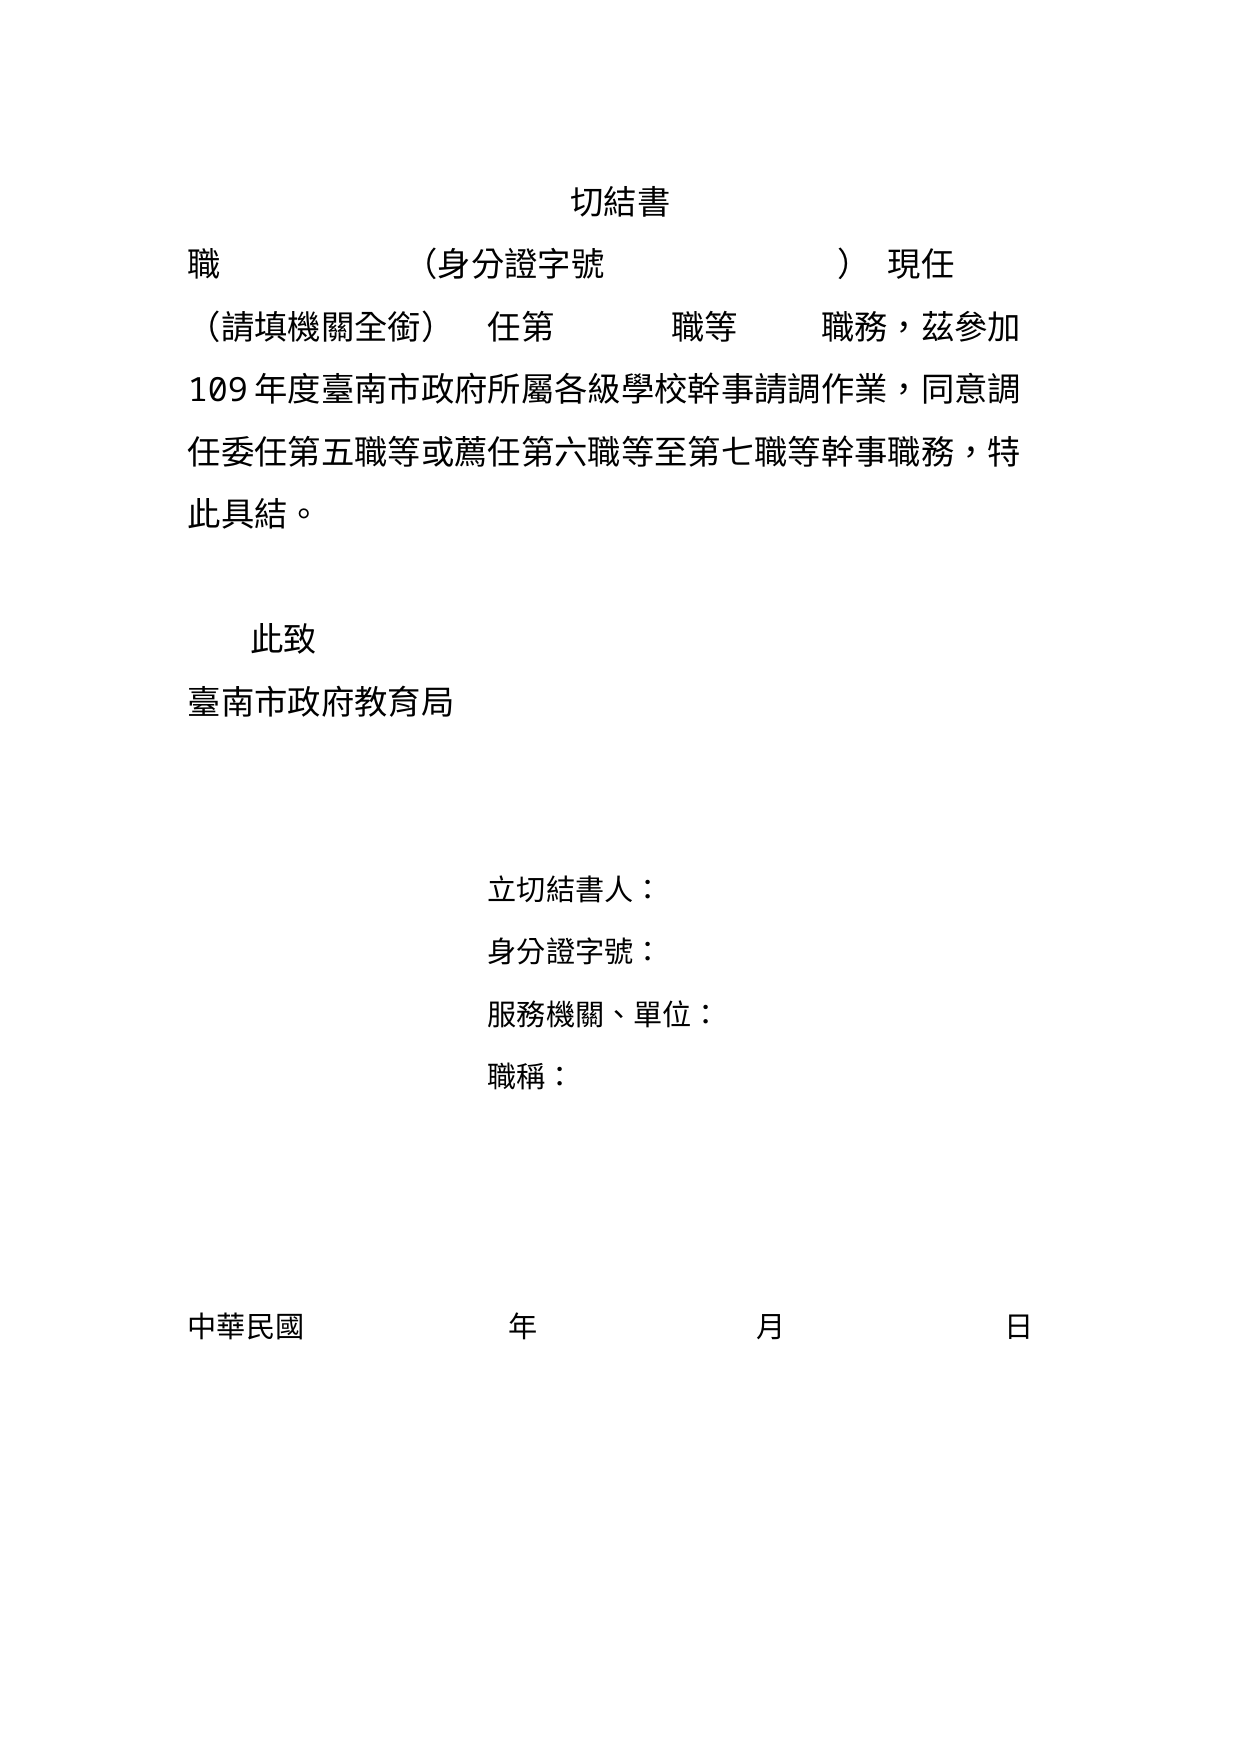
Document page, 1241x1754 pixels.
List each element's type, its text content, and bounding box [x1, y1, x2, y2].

text 中華民國 年 月 日 [187, 1283, 1053, 1346]
text 身分證字號： [187, 908, 1053, 971]
text 此致 [187, 596, 1053, 658]
text 職 （身分證字號 ） 現任 （請填機關全銜） 任第 職等 職務，茲參加109年度臺南市政府所屬各級學校幹事請調作業，同意調任委任第五職等或薦任第六職等至第七職等幹事職務，特此具結。 [188, 221, 1053, 533]
text 切結書 [187, 158, 1053, 221]
text 立切結書人： [187, 846, 1053, 908]
text 職稱： [187, 1033, 1053, 1096]
text 服務機關、單位： [187, 971, 1053, 1033]
text 臺南市政府教育局 [187, 658, 1053, 721]
